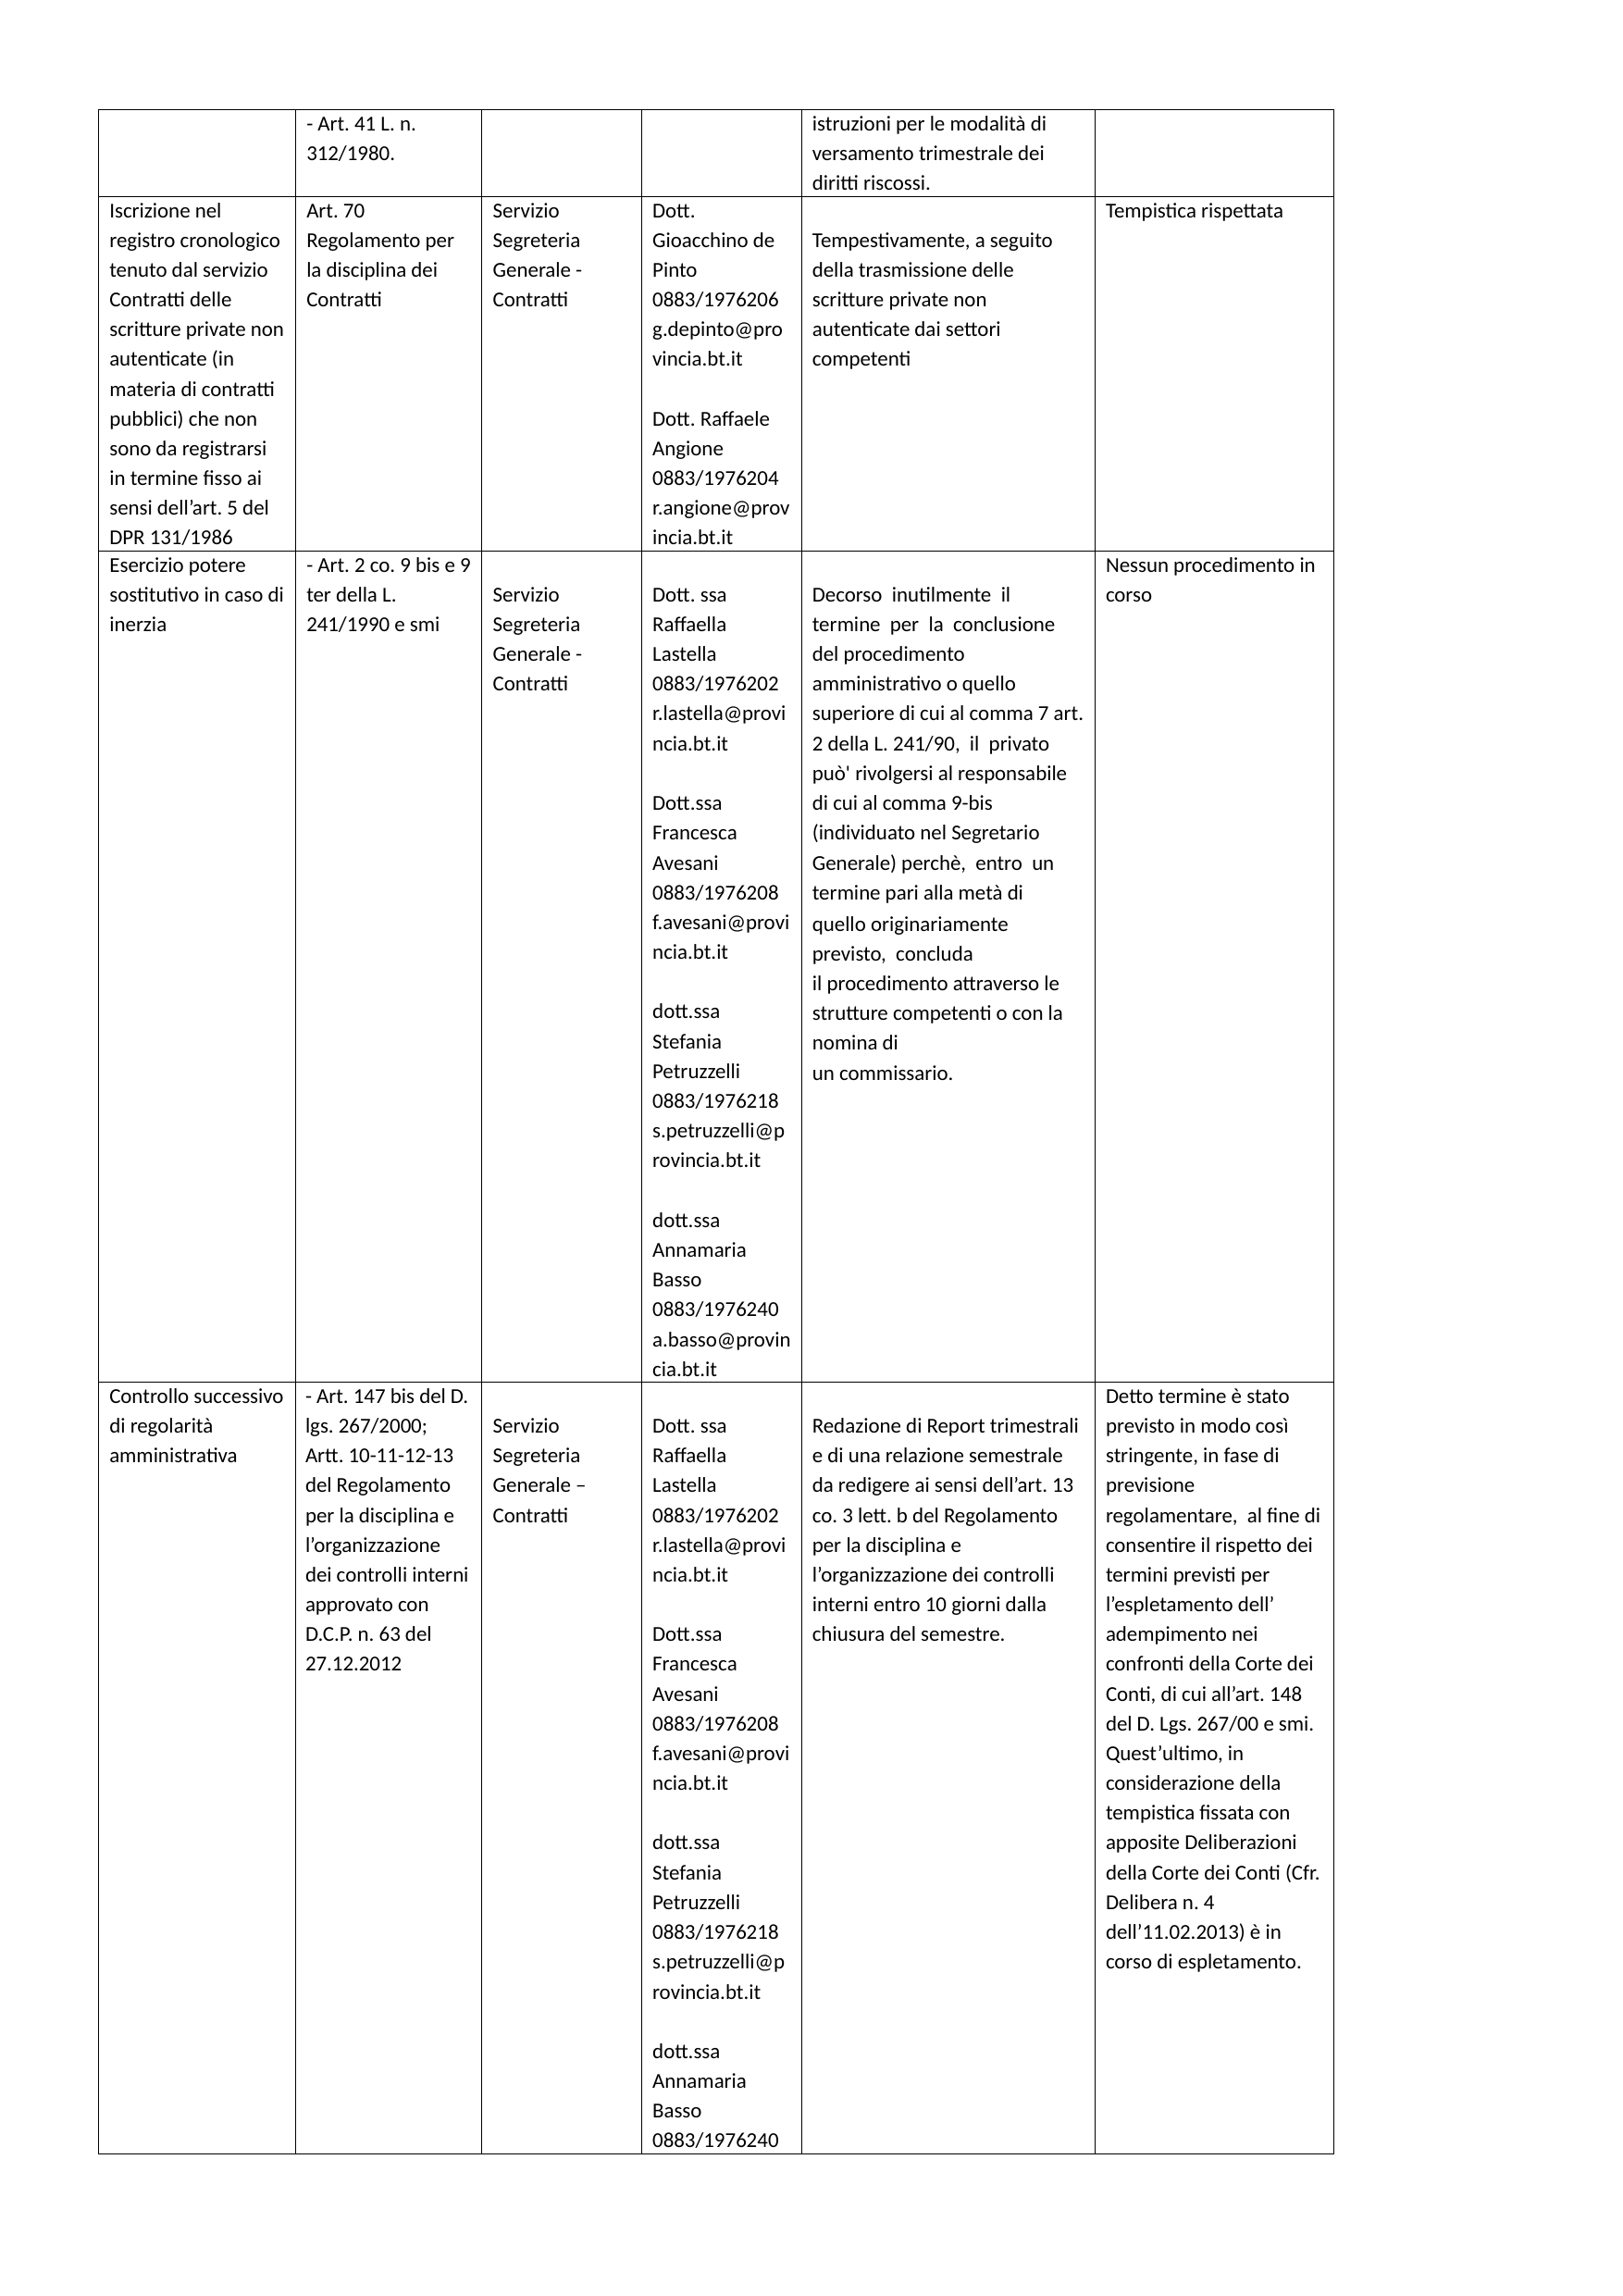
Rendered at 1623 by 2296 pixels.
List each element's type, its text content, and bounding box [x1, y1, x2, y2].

table_cell [642, 110, 801, 196]
table_cell - Art. 2 co. 9 bis e 9 ter della L. 241/1990 e smi [296, 552, 481, 1382]
table_cell [1096, 110, 1333, 196]
table_cell Servizio Segreteria Generale - Contratti [482, 197, 641, 551]
table_cell istruzioni per le modalità di versamento trimestrale dei diritti riscossi. [802, 110, 1095, 196]
table_cell [99, 110, 295, 196]
table_cell [482, 110, 641, 196]
table_cell Decorso inutilmente il termine per la conclusione del procedimento amministrativo o quello superiore di cui al comma 7 art. 2 della L. 241/90, il privato può' rivolgersi al responsabile di cui al comma 9-bis (individuato nel Segretario Generale) perchè, entro un termine pari alla metà di quello originariamente previsto, concluda il procedimento attraverso le strutture competenti o con la nomina di un commissario. [802, 552, 1095, 1382]
table_cell Servizio Segreteria Generale - Contratti [482, 552, 641, 1382]
table_cell Art. 70 Regolamento per la disciplina dei Contratti [296, 197, 481, 551]
table_cell Tempistica rispettata [1096, 197, 1333, 551]
table_cell Iscrizione nel registro cronologico tenuto dal servizio Contratti delle scritture private non autenticate (in materia di contratti pubblici) che non sono da registrarsi in termine fisso ai sensi dell’art. 5 del DPR 131/1986 [99, 197, 295, 551]
table_cell Redazione di Report trimestrali e di una relazione semestrale da redigere ai sensi dell’art. 13 co. 3 lett. b del Regolamento per la disciplina e l’organizzazione dei controlli interni entro 10 giorni dalla chiusura del semestre. [802, 1383, 1095, 2153]
table_cell Detto termine è stato previsto in modo così stringente, in fase di previsione regolamentare, al fine di consentire il rispetto dei termini previsti per l’espletamento dell’ adempimento nei confronti della Corte dei Conti, di cui all’art. 148 del D. Lgs. 267/00 e smi. Quest’ultimo, in considerazione della tempistica fissata con apposite Deliberazioni della Corte dei Conti (Cfr. Delibera n. 4 dell’11.02.2013) è in corso di espletamento. [1096, 1383, 1333, 2153]
table_cell Nessun procedimento in corso [1096, 552, 1333, 1382]
table_cell Controllo successivo di regolarità amministrativa [99, 1383, 295, 2153]
table_cell Esercizio potere sostitutivo in caso di inerzia [99, 552, 295, 1382]
table_cell - Art. 41 L. n. 312/1980. [296, 110, 481, 196]
table_cell Dott. Gioacchino de Pinto 0883/1976206 g.depinto@provincia.bt.it Dott. Raffaele Angione 0883/1976204 r.angione@provincia.bt.it [642, 197, 801, 551]
table_cell - Art. 147 bis del D. lgs. 267/2000; Artt. 10-11-12-13 del Regolamento per la disciplina e l’organizzazione dei controlli interni approvato con D.C.P. n. 63 del 27.12.2012 [296, 1383, 481, 2153]
table_cell Servizio Segreteria Generale – Contratti [482, 1383, 641, 2153]
table_cell Dott. ssa Raffaella Lastella 0883/1976202 r.lastella@provincia.bt.it Dott.ssa Francesca Avesani 0883/1976208 f.avesani@provincia.bt.it dott.ssa Stefania Petruzzelli 0883/1976218 s.petruzzelli@provincia.bt.it dott.ssa Annamaria Basso 0883/1976240 [642, 1383, 801, 2153]
table_cell Dott. ssa Raffaella Lastella 0883/1976202 r.lastella@provincia.bt.it Dott.ssa Francesca Avesani 0883/1976208 f.avesani@provincia.bt.it dott.ssa Stefania Petruzzelli 0883/1976218 s.petruzzelli@provincia.bt.it dott.ssa Annamaria Basso 0883/1976240 a.basso@provincia.bt.it [642, 552, 801, 1382]
table_cell Tempestivamente, a seguito della trasmissione delle scritture private non autenticate dai settori competenti [802, 197, 1095, 551]
